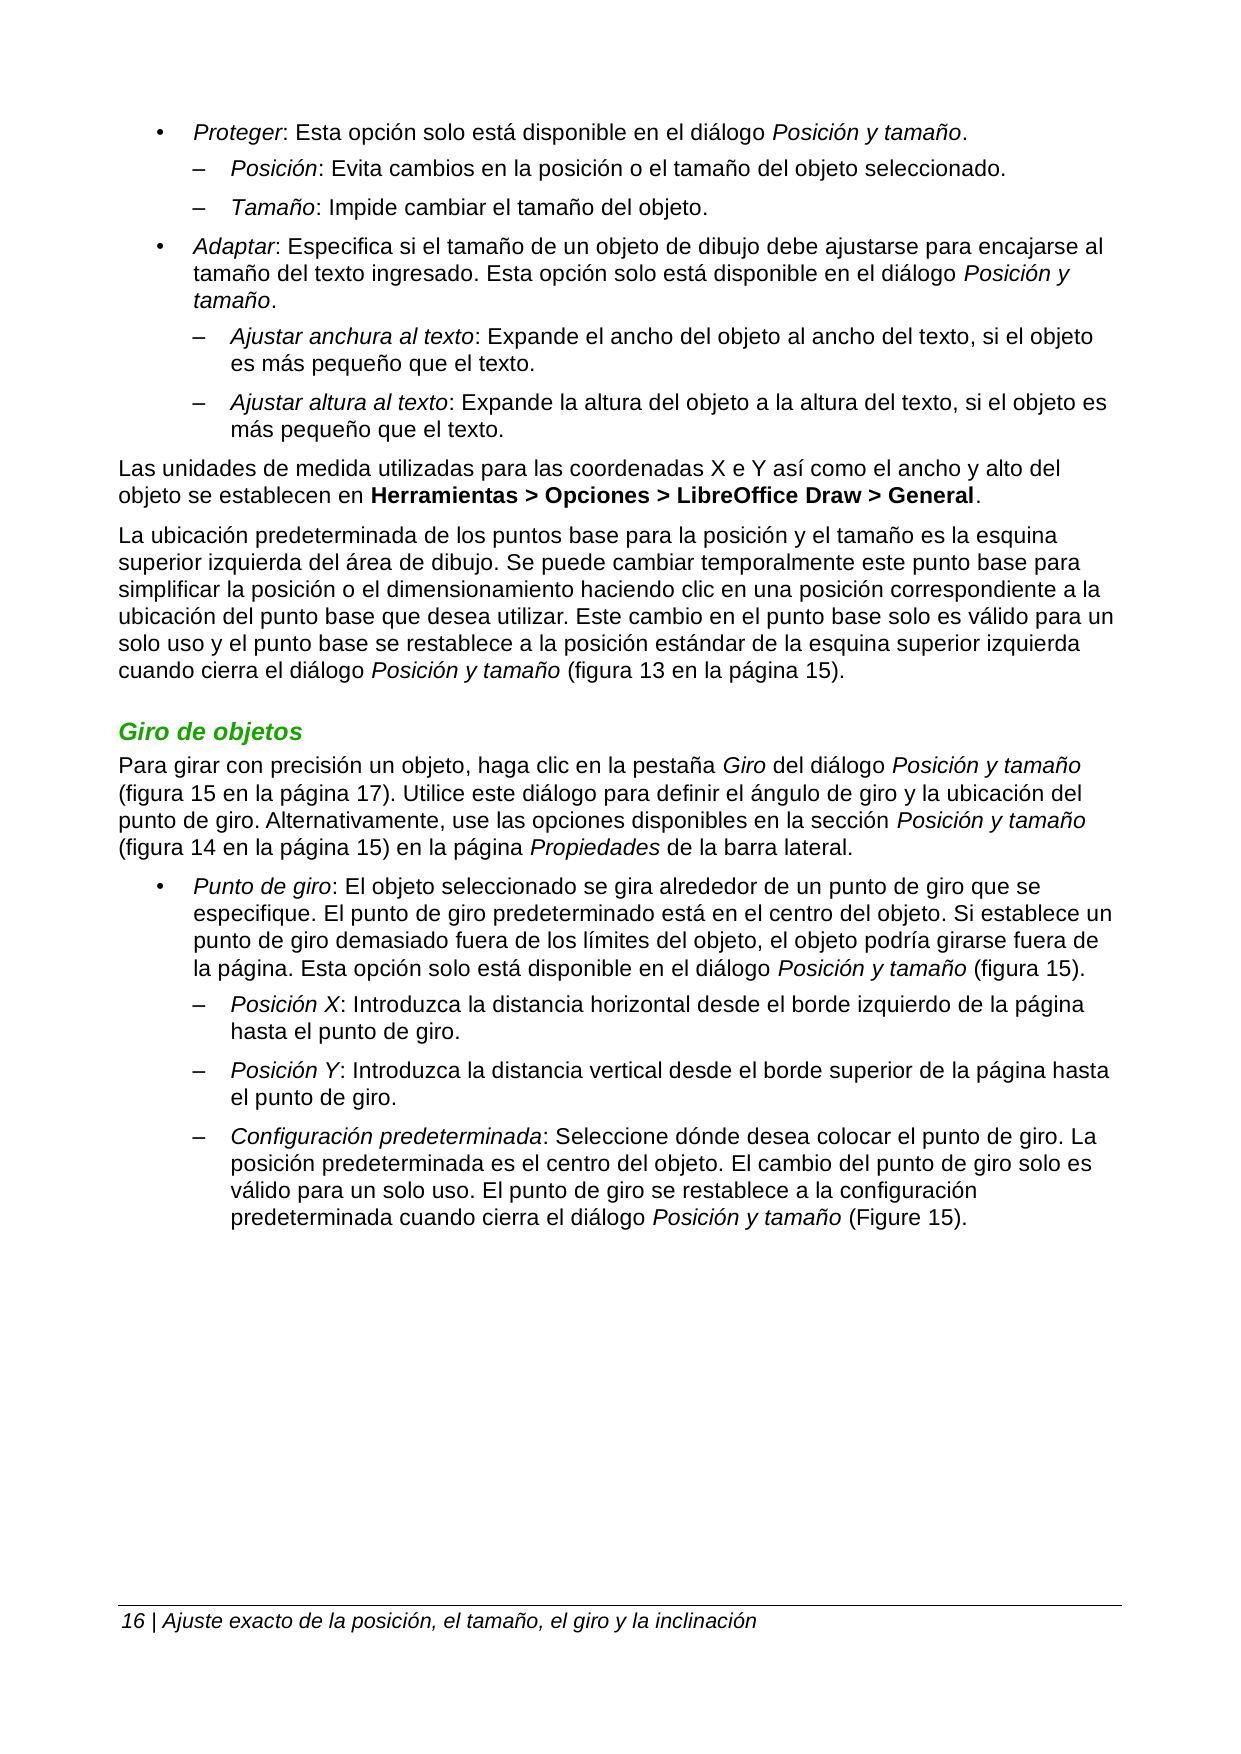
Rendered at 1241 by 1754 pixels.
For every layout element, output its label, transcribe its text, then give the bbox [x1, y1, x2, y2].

list Posición X: Introduzca la distancia horizontal desde el borde izquierdo de la página hasta el punto de giro. [192, 990, 1122, 1044]
subtitle Giro de objetos [118, 717, 1122, 746]
list Posición: Evita cambios en la posición o el tamaño del objeto seleccionado. [192, 154, 1122, 181]
list Ajustar altura al texto: Expande la altura del objeto a la altura del texto, si el objeto es más pequeño que el texto. [192, 388, 1122, 443]
text Las unidades de medida utilizadas para las coordenadas X e Y así como el ancho y alto del objeto se establecen en Herramientas > Opciones > LibreOffice Draw > General. [118, 454, 1122, 509]
list Adaptar: Especifica si el tamaño de un objeto de dibujo debe ajustarse para encajarse al tamaño del texto ingresado. Esta opción solo está disponible en el diálogo Posición y tamaño. [156, 232, 1122, 313]
list Proteger: Esta opción solo está disponible en el diálogo Posición y tamaño. [156, 118, 1122, 145]
list Ajustar anchura al texto: Expande el ancho del objeto al ancho del texto, si el objeto es más pequeño que el texto. [192, 322, 1122, 376]
text La ubicación predeterminada de los puntos base para la posición y el tamaño es la esquina superior izquierda del área de dibujo. Se puede cambiar temporalmente este punto base para simplificar la posición o el dimensionamiento haciendo clic en una posición correspondiente a la ubicación del punto base que desea utilizar. Este cambio en el punto base solo es válido para un solo uso y el punto base se restablece a la posición estándar de la esquina superior izquierda cuando cierra el diálogo Posición y tamaño (figura 13 en la página 14). [118, 521, 1122, 684]
list Configuración predeterminada: Seleccione dónde desea colocar el punto de giro. La posición predeterminada es el centro del objeto. El cambio del punto de giro solo es válido para un solo uso. El punto de giro se restablece a la configuración predeterminada cuando cierra el diálogo Posición y tamaño (Figure 15). [192, 1122, 1122, 1231]
list Tamaño: Impide cambiar el tamaño del objeto. [192, 193, 1122, 220]
list Punto de giro: El objeto seleccionado se gira alrededor de un punto de giro que se especifique. El punto de giro predeterminado está en el centro del objeto. Si establece un punto de giro demasiado fuera de los límites del objeto, el objeto podría girarse fuera de la página. Esta opción solo está disponible en el diálogo Posición y tamaño (figura 15). [156, 873, 1122, 981]
text Para girar con precisión un objeto, haga clic en la pestaña Giro del diálogo Posición y tamaño (figura 15 en la página 16). Utilice este diálogo para definir el ángulo de giro y la ubicación del punto de giro. Alternativamente, use las opciones disponibles en la sección Posición y tamaño (figura 14 en la página 14) en la página Propiedades de la barra lateral. [118, 752, 1122, 860]
list Posición Y: Introduzca la distancia vertical desde el borde superior de la página hasta el punto de giro. [192, 1056, 1122, 1110]
